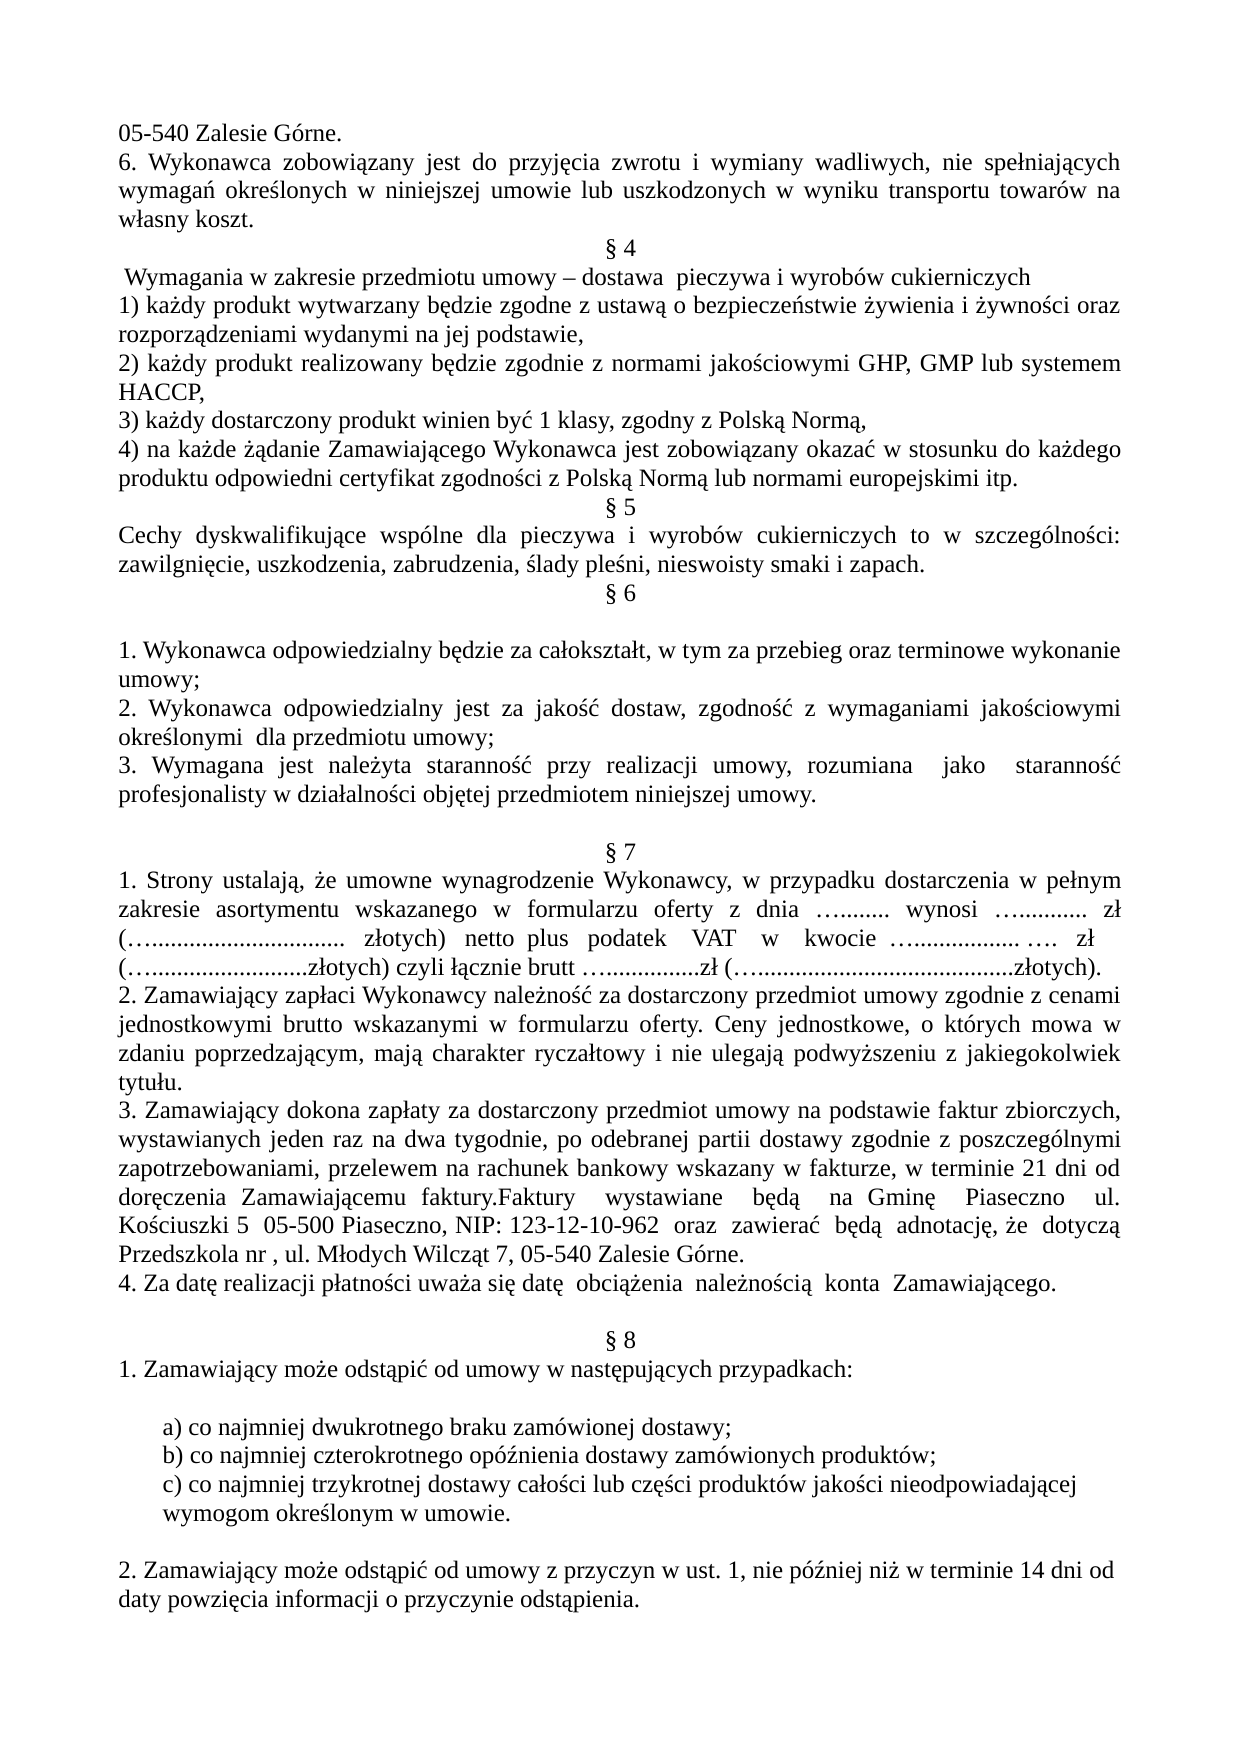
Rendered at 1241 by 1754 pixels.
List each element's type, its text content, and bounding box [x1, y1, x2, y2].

text c) co najmniej trzykrotnej dostawy całości lub części produktów jakości nieodpowiadającej wymogom określonym w umowie. [162, 1469, 1122, 1527]
list Cechy dyskwalifikujące wspólne dla pieczywa i wyrobów cukierniczych to w szczególności: zawilgnięcie, uszkodzenia, zabrudzenia, ślady pleśni, nieswoisty smaki i zapach. [118, 521, 1122, 578]
text 1. Zamawiający może odstąpić od umowy w następujących przypadkach: [118, 1354, 1122, 1383]
text 1) każdy produkt wytwarzany będzie zgodne z ustawą o bezpieczeństwie żywienia i żywności oraz rozporządzeniami wydanymi na jej podstawie, [118, 291, 1122, 348]
text a) co najmniej dwukrotnego braku zamówionej dostawy; [162, 1412, 1122, 1441]
text 6. Wykonawca zobowiązany jest do przyjęcia zwrotu i wymiany wadliwych, nie spełniających wymagań określonych w niniejszej umowie lub uszkodzonych w wyniku transportu towarów na własny koszt. [118, 147, 1122, 233]
list 1. Wykonawca odpowiedzialny będzie za całokształt, w tym za przebieg oraz terminowe wykonanie umowy; [118, 636, 1122, 693]
text 2. Zamawiający może odstąpić od umowy z przyczyn w ust. 1, nie później niż w terminie 14 dni od daty powzięcia informacji o przyczynie odstąpienia. [118, 1556, 1122, 1613]
text Wymagania w zakresie przedmiotu umowy – dostawa pieczywa i wyrobów cukierniczych [118, 262, 1122, 291]
list 3. Wymagana jest należyta staranność przy realizacji umowy, rozumiana jako staranność profesjonalisty w działalności objętej przedmiotem niniejszej umowy. [118, 751, 1122, 808]
text 4) na każde żądanie Zamawiającego Wykonawca jest zobowiązany okazać w stosunku do każdego produktu odpowiedni certyfikat zgodności z Polską Normą lub normami europejskimi itp. [118, 434, 1122, 492]
text 2. Zamawiający zapłaci Wykonawcy należność za dostarczony przedmiot umowy zgodnie z cenami jednostkowymi brutto wskazanymi w formularzu oferty. Ceny jednostkowe, o których mowa w zdaniu poprzedzającym, mają charakter ryczałtowy i nie ulegają podwyższeniu z jakiegokolwiek tytułu. [118, 981, 1122, 1096]
text 3. Zamawiający dokona zapłaty za dostarczony przedmiot umowy na podstawie faktur zbiorczych, wystawianych jeden raz na dwa tygodnie, po odebranej partii dostawy zgodnie z poszczególnymi zapotrzebowaniami, przelewem na rachunek bankowy wskazany w fakturze, w terminie 21 dni od doręczenia Zamawiającemu faktury.Faktury wystawiane będą na Gminę Piaseczno ul. Kościuszki 5 05-500 Piaseczno, NIP: 123-12-10-962 oraz zawierać będą adnotację, że dotyczą Przedszkola nr , ul. Młodych Wilcząt 7, 05-540 Zalesie Górne. [118, 1096, 1122, 1268]
text 4. Za datę realizacji płatności uważa się datę obciążenia należnością konta Zamawiającego. [118, 1268, 1122, 1297]
text § 6 [118, 578, 1122, 607]
text § 7 [118, 837, 1122, 866]
text § 8 [118, 1326, 1122, 1354]
text § 5 [118, 492, 1122, 521]
list 2. Wykonawca odpowiedzialny jest za jakość dostaw, zgodność z wymaganiami jakościowymi określonymi dla przedmiotu umowy; [118, 693, 1122, 751]
text 3) każdy dostarczony produkt winien być 1 klasy, zgodny z Polską Normą, [118, 406, 1122, 434]
text b) co najmniej czterokrotnego opóźnienia dostawy zamówionych produktów; [162, 1441, 1122, 1469]
text 1. Strony ustalają, że umowne wynagrodzenie Wykonawcy, w przypadku dostarczenia w pełnym zakresie asortymentu wskazanego w formularzu oferty z dnia …........ wynosi …........... zł (…............................... złotych) netto plus podatek VAT w kwocie …................. …. zł [118, 866, 1122, 952]
text 2) każdy produkt realizowany będzie zgodnie z normami jakościowymi GHP, GMP lub systemem HACCP, [118, 348, 1122, 406]
text § 4 [118, 233, 1122, 262]
text (….........................złotych) czyli łącznie brutt …...............zł (….........................................złotych). [118, 952, 1122, 981]
text 05-540 Zalesie Górne. [118, 118, 1122, 147]
